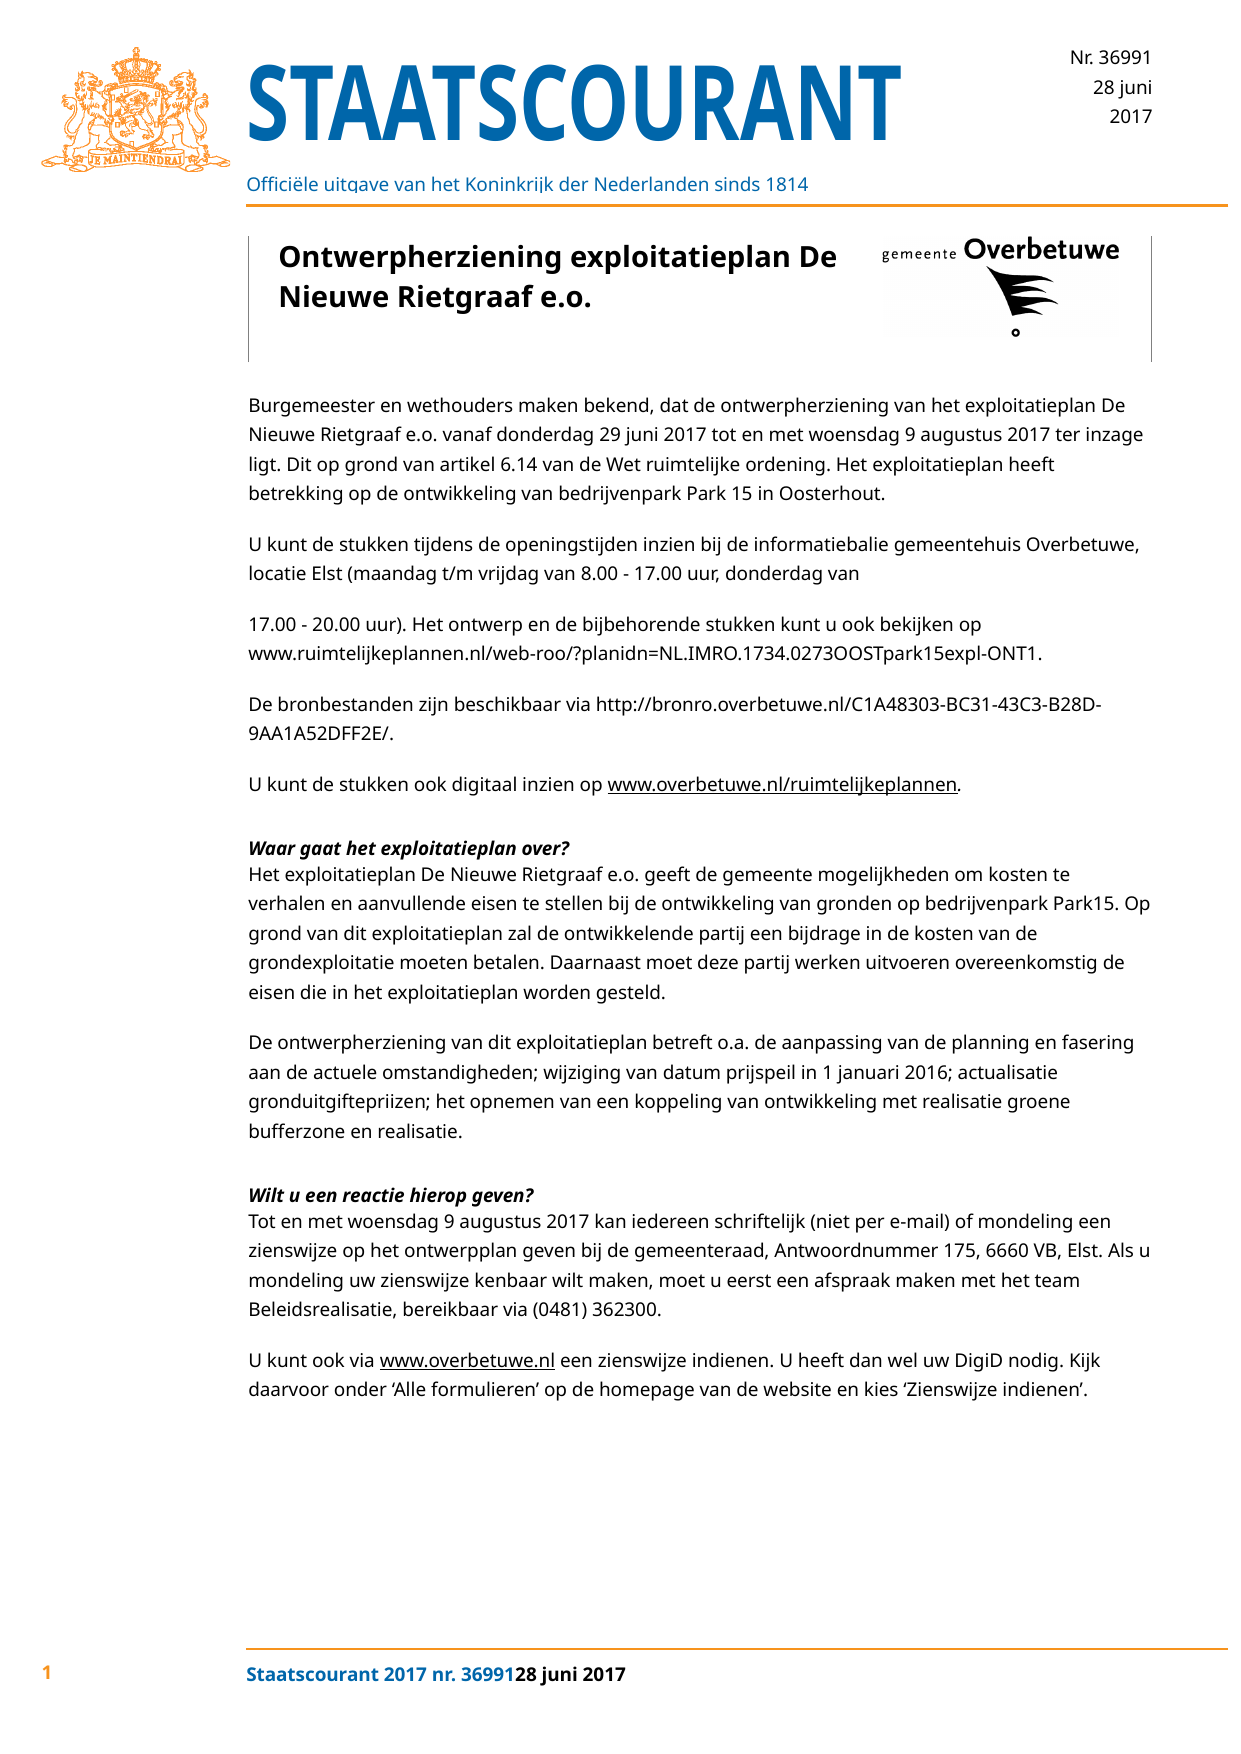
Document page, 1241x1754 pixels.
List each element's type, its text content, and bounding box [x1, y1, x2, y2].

text Tot en met woensdag 9 augustus 2017 kan iedereen schriftelijk (niet per e-mail) of mondeling een zienswijze op het ontwerpplan geven bij de gemeenteraad, Antwoordnummer 175, 6660 VB, Elst. Als u mondeling uw zienswijze kenbaar wilt maken, moet u eerst een afspraak maken met het team Beleidsrealisatie, bereikbaar via (0481) 362300. [248, 1208, 1152, 1322]
table_header [850, 236, 1151, 362]
text U kunt de stukken ook digitaal inzien op www.overbetuwe.nl/ruimtelijkeplannen. [248, 771, 1152, 797]
text Burgemeester en wethouders maken bekend, dat de ontwerpherziening van het exploitatieplan De Nieuwe Rietgraaf e.o. vanaf donderdag 29 juni 2017 tot en met woensdag 9 augustus 2017 ter inzage ligt. Dit op grond van artikel 6.14 van de Wet ruimtelijke ordening. Het exploitatieplan heeft betrekking op de ontwikkeling van bedrijvenpark Park 15 in Oosterhout. [248, 392, 1152, 506]
text Wilt u een reactie hierop geven? [248, 1182, 1152, 1208]
text 17.00 - 20.00 uur). Het ontwerp en de bijbehorende stukken kunt u ook bekijken op www.ruimtelijkeplannen.nl/web-roo/?planidn=NL.IMRO.1734.0273OOSTpark15expl-ONT1. [248, 611, 1152, 666]
text Het exploitatieplan De Nieuwe Rietgraaf e.o. geeft de gemeente mogelijkheden om kosten te verhalen en aanvullende eisen te stellen bij de ontwikkeling van gronden op bedrijvenpark Park15. Op grond van dit exploitatieplan zal de ontwikkelende partij een bijdrage in de kosten van de grondexploitatie moeten betalen. Daarnaast moet deze partij werken uitvoeren overeenkomstig de eisen die in het exploitatieplan worden gesteld. [248, 861, 1152, 1005]
text Waar gaat het exploitatieplan over? [248, 835, 1152, 861]
text De bronbestanden zijn beschikbaar via http://bronro.overbetuwe.nl/C1A48303-BC31-43C3-B28D-9AA1A52DFF2E/. [248, 691, 1152, 746]
table_header Ontwerpherziening exploitatieplan De Nieuwe Rietgraaf e.o. [249, 236, 850, 362]
picture [882, 236, 1119, 337]
text U kunt ook via www.overbetuwe.nl een zienswijze indienen. U heeft dan wel uw DigiD nodig. Kijk daarvoor onder ‘Alle formulieren’ op de homepage van de website en kies ‘Zienswijze indienen’. [248, 1347, 1152, 1402]
text De ontwerpherziening van dit exploitatieplan betreft o.a. de aanpassing van de planning en fasering aan de actuele omstandigheden; wijziging van datum prijspeil in 1 januari 2016; actualisatie gronduitgiftepriizen; het opnemen van een koppeling van ontwikkeling met realisatie groene bufferzone en realisatie. [248, 1029, 1152, 1144]
picture [41, 47, 231, 172]
text U kunt de stukken tijdens de openingstijden inzien bij de informatiebalie gemeentehuis Overbetuwe, locatie Elst (maandag t/m vrijdag van 8.00 - 17.00 uur, donderdag van [248, 531, 1152, 586]
